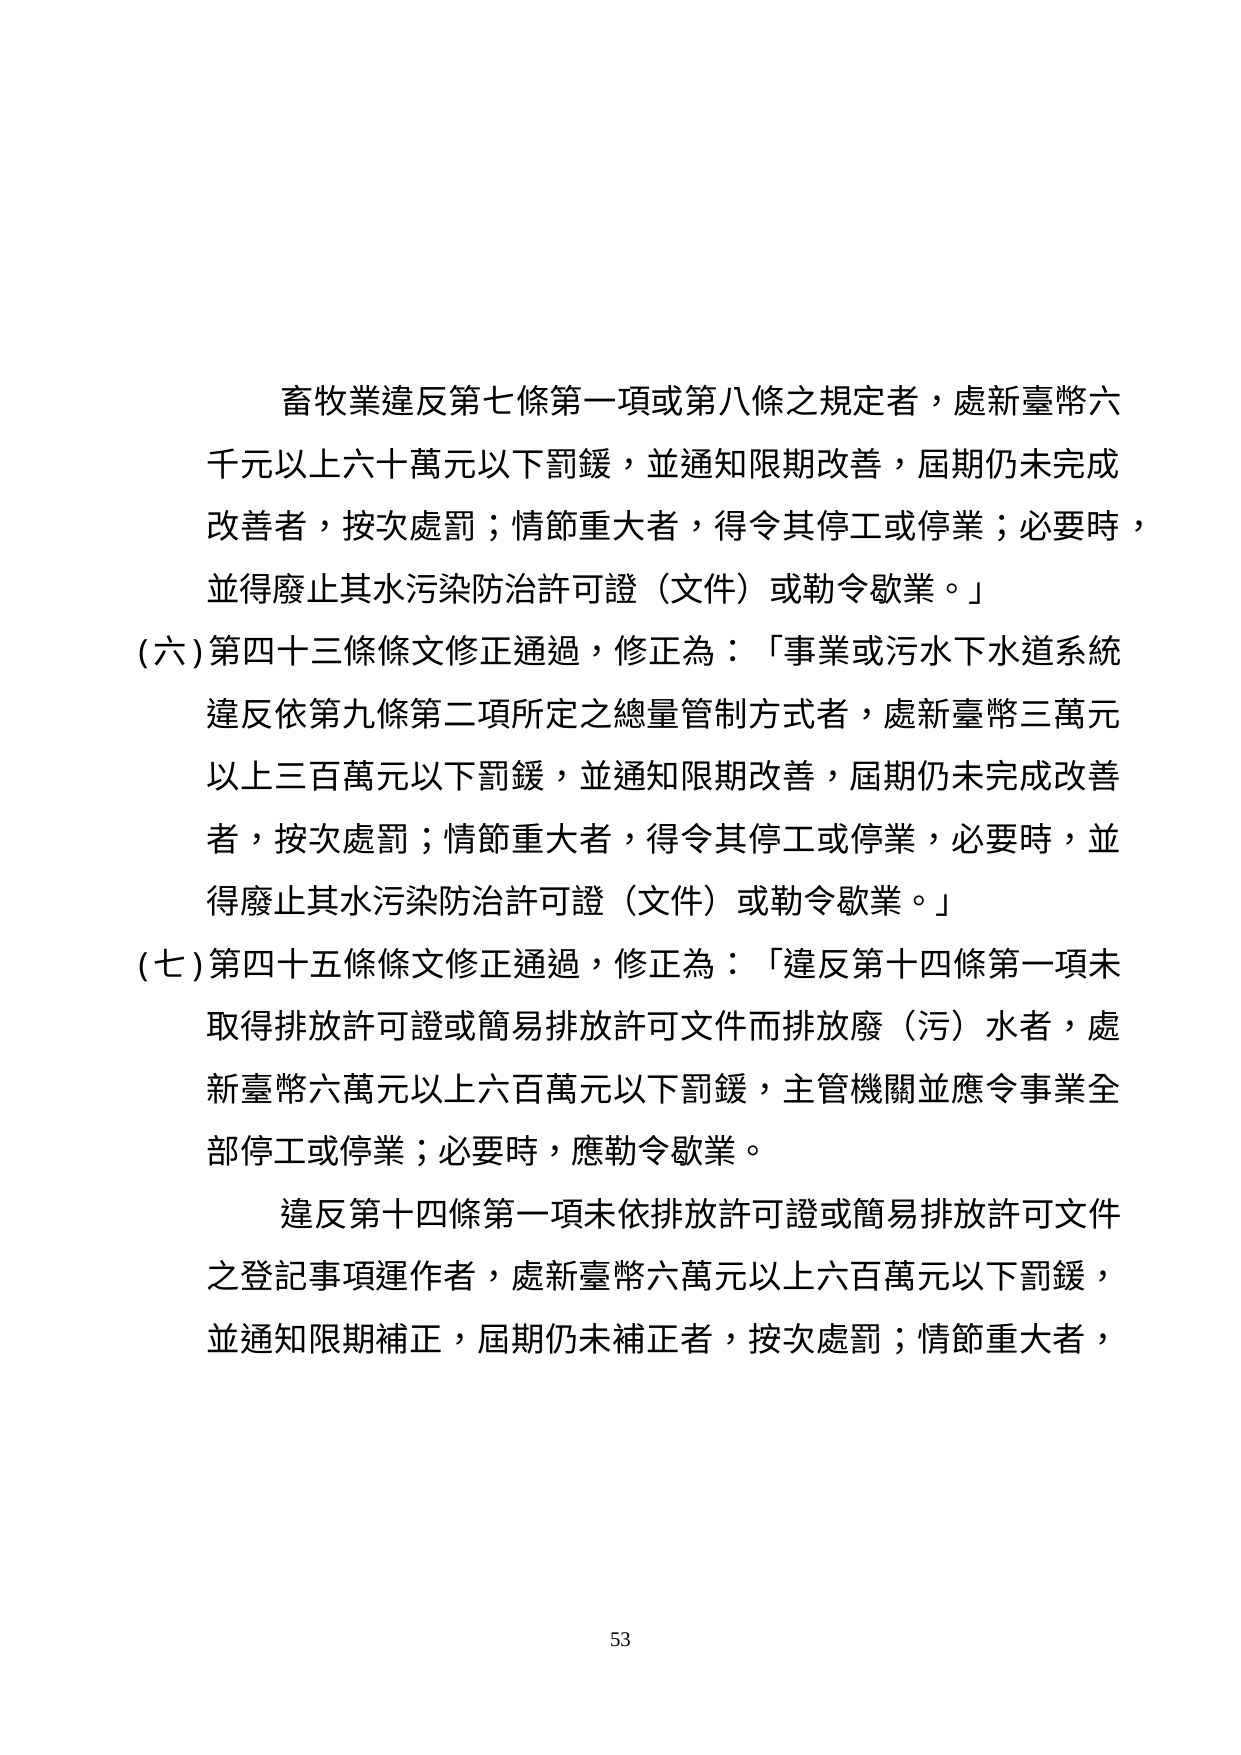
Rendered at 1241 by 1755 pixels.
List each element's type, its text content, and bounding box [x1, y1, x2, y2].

text 畜牧業違反第七條第一項或第八條之規定者，處新臺幣六千元以上六十萬元以下罰鍰，並通知限期改善，屆期仍未完成改善者，按次處罰；情節重大者，得令其停工或停業；必要時，並得廢止其水污染防治許可證（文件）或勒令歇業。」 [206, 358, 1122, 608]
text 違反第十四條第一項未依排放許可證或簡易排放許可文件之登記事項運作者，處新臺幣六萬元以上六百萬元以下罰鍰，並通知限期補正，屆期仍未補正者，按次處罰；情節重大者， [206, 1170, 1122, 1358]
text (六)第四十三條條文修正通過，修正為：「事業或污水下水道系統違反依第九條第二項所定之總量管制方式者，處新臺幣三萬元以上三百萬元以下罰鍰，並通知限期改善，屆期仍未完成改善者，按次處罰；情節重大者，得令其停工或停業，必要時，並得廢止其水污染防治許可證（文件）或勒令歇業。」 [133, 608, 1122, 920]
text (七)第四十五條條文修正通過，修正為：「違反第十四條第一項未取得排放許可證或簡易排放許可文件而排放廢（污）水者，處新臺幣六萬元以上六百萬元以下罰鍰，主管機關並應令事業全部停工或停業；必要時，應勒令歇業。 [133, 920, 1122, 1170]
